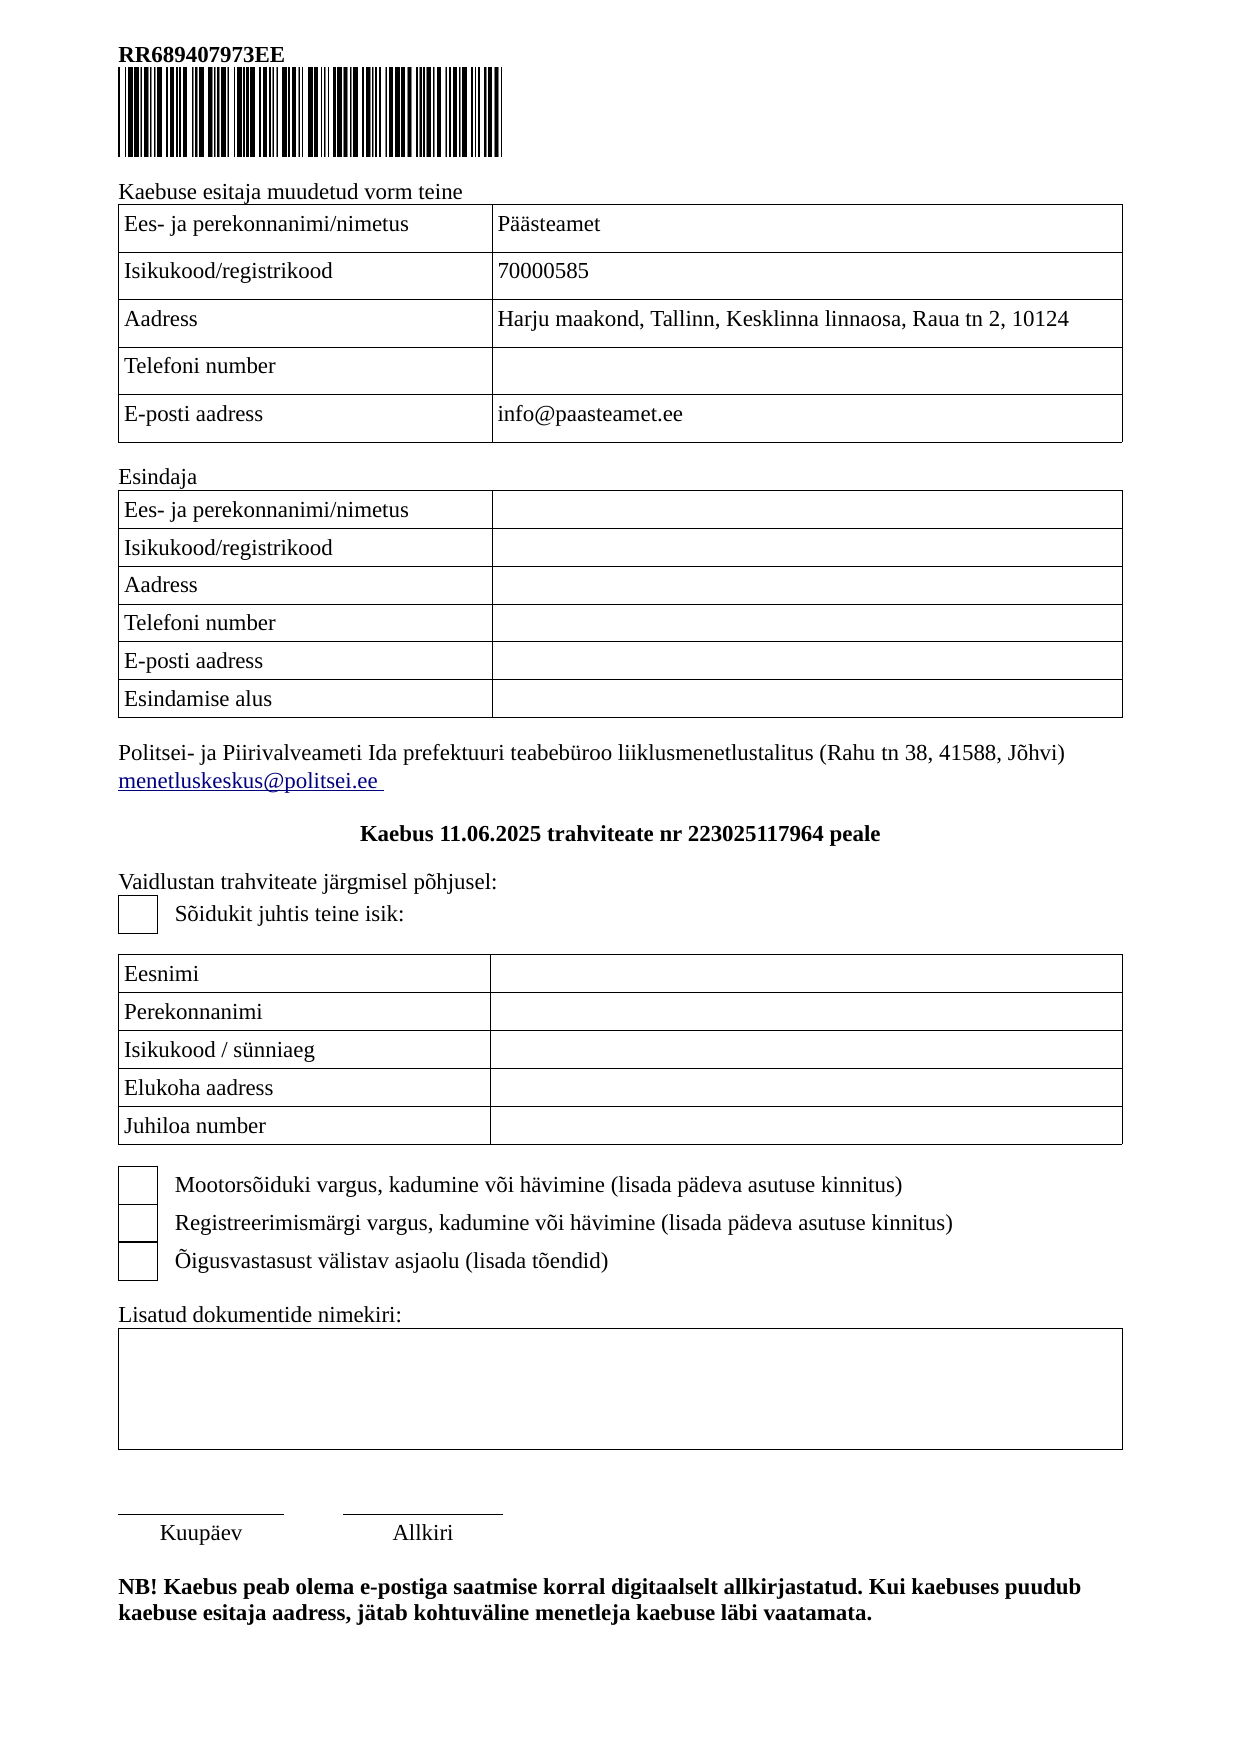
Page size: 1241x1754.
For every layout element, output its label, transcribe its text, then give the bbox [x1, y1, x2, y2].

table_header Õigusvastasust välistav asjaolu (lisada tõendid) [158, 1242, 1122, 1279]
table_cell [493, 567, 1122, 603]
table_header [119, 1243, 157, 1279]
table_header Ees- ja perekonnanimi/nimetus [119, 205, 492, 252]
table_header [491, 955, 1122, 992]
table_header Eesnimi [119, 955, 490, 992]
table_cell Isikukood / sünniaeg [119, 1031, 490, 1068]
table_cell E-posti aadress [119, 395, 492, 442]
table_cell [491, 993, 1122, 1030]
picture [118, 67, 502, 157]
text Politsei- ja Piirivalveameti Ida prefektuuri teabebüroo liiklusmenetlustalitus (Rahu tn 38, 41588, Jõhvi) menetluskeskus@politsei.ee [118, 739, 1122, 794]
table_header [284, 1476, 343, 1514]
table_cell E-posti aadress [119, 642, 492, 679]
table_header Mootorsõiduki vargus, kadumine või hävimine (lisada pädeva asutuse kinnitus) [158, 1166, 1122, 1203]
table_cell Isikukood/registrikood [119, 253, 492, 299]
text NB! Kaebus peab olema e-postiga saatmise korral digitaalselt allkirjastatud. Kui kaebuses puudub kaebuse esitaja aadress, jätab kohtuväline menetleja kaebuse läbi vaatamata. [118, 1573, 1122, 1626]
text Lisatud dokumentide nimekiri: [118, 1301, 1122, 1327]
table_cell [493, 642, 1122, 679]
table_cell Harju maakond, Tallinn, Kesklinna linnaosa, Raua tn 2, 10124 [493, 300, 1122, 347]
table_header [118, 1476, 284, 1514]
table_cell [493, 529, 1122, 566]
table_cell [493, 605, 1122, 641]
table_cell 70000585 [493, 253, 1122, 299]
table_cell [491, 1107, 1122, 1144]
table_cell Esindamise alus [119, 680, 492, 717]
table_header Sõidukit juhtis teine isik: [158, 895, 1122, 933]
table_cell Telefoni number [119, 605, 492, 641]
table_header Ees- ja perekonnanimi/nimetus [119, 491, 492, 528]
table_cell Elukoha aadress [119, 1069, 490, 1106]
table_cell [493, 680, 1122, 717]
table_header [343, 1476, 502, 1514]
text Kaebus 11.06.2025 trahviteate nr 223025117964 peale [118, 820, 1122, 847]
table_cell info@paasteamet.ee [493, 395, 1122, 442]
text Esindaja [118, 463, 1122, 490]
table_header [119, 1205, 157, 1241]
text Vaidlustan trahviteate järgmisel põhjusel: [118, 868, 1122, 895]
table_header [493, 491, 1122, 528]
table_cell Aadress [119, 300, 492, 347]
table_cell Allkiri [343, 1515, 502, 1552]
table_header Registreerimismärgi vargus, kadumine või hävimine (lisada pädeva asutuse kinnitus) [158, 1204, 1122, 1241]
text RR689407973EE [118, 41, 1122, 68]
table_header [119, 1329, 1122, 1449]
table_cell [491, 1069, 1122, 1106]
table_cell Telefoni number [119, 348, 492, 394]
text Kaebuse esitaja muudetud vorm teine [118, 178, 1122, 204]
table_cell Aadress [119, 567, 492, 603]
table_cell Juhiloa number [119, 1107, 490, 1144]
table_cell Kuupäev [118, 1515, 284, 1552]
table_cell Perekonnanimi [119, 993, 490, 1030]
table_header [119, 1167, 157, 1203]
table_cell [491, 1031, 1122, 1068]
table_header Päästeamet [493, 205, 1122, 252]
table_cell [493, 348, 1122, 394]
table_cell [284, 1514, 343, 1552]
table_cell Isikukood/registrikood [119, 529, 492, 566]
table_header [119, 896, 157, 933]
